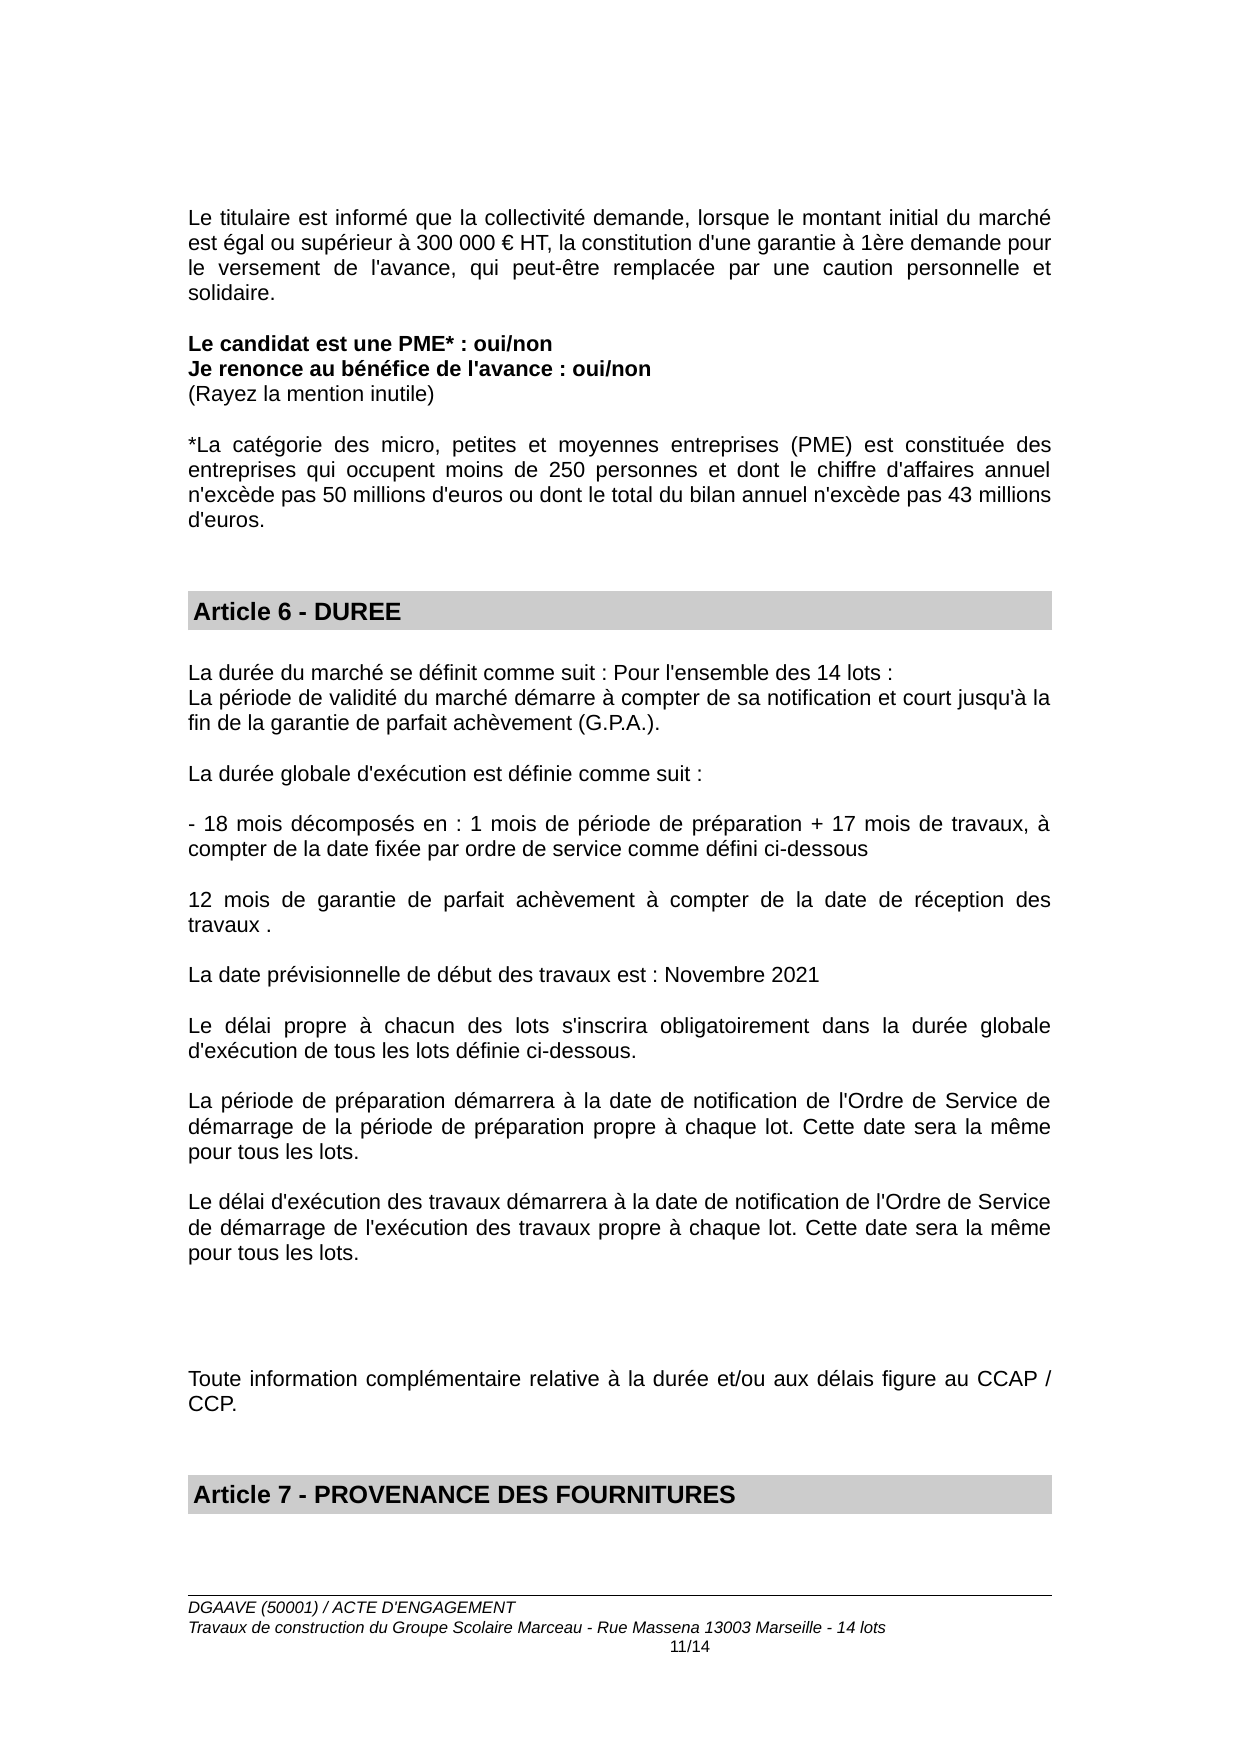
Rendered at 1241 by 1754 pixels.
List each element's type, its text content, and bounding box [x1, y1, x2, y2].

subtitle PROVENANCE DES FOURNITURES [190, 1477, 1050, 1512]
subtitle DUREE [190, 594, 1050, 628]
text La période de préparation démarrera à la date de notification de l'Ordre de Service de démarrage de la période de préparation propre à chaque lot. Cette date sera la même pour tous les lots. [188, 1088, 1052, 1164]
text La durée globale d'exécution est définie comme suit : [188, 761, 1052, 786]
text Toute information complémentaire relative à la durée et/ou aux délais figure au CCAP / CCP. [188, 1366, 1052, 1416]
text (Rayez la mention inutile) [188, 381, 1052, 406]
text Le candidat est une PME* : oui/non [188, 331, 1052, 356]
text Je renonce au bénéfice de l'avance : oui/non [188, 356, 1052, 381]
text La date prévisionnelle de début des travaux est : Novembre 2021 [188, 962, 1052, 987]
text La période de validité du marché démarre à compter de sa notification et court jusqu'à la fin de la garantie de parfait achèvement (G.P.A.). [188, 685, 1052, 735]
text Le délai propre à chacun des lots s'inscrira obligatoirement dans la durée globale d'exécution de tous les lots définie ci-dessous. [188, 1013, 1052, 1063]
text La durée du marché se définit comme suit : Pour l'ensemble des 14 lots : [188, 660, 1052, 685]
text Le titulaire est informé que la collectivité demande, lorsque le montant initial du marché est égal ou supérieur à 300 000 € HT, la constitution d'une garantie à 1ère demande pour le versement de l'avance, qui peut-être remplacée par une caution personnelle et solidaire. [188, 204, 1052, 305]
text Le délai d'exécution des travaux démarrera à la date de notification de l'Ordre de Service de démarrage de l'exécution des travaux propre à chaque lot. Cette date sera la même pour tous les lots. [188, 1189, 1052, 1265]
text 12 mois de garantie de parfait achèvement à compter de la date de réception des travaux . [188, 887, 1052, 937]
text - 18 mois décomposés en : 1 mois de période de préparation + 17 mois de travaux, à compter de la date fixée par ordre de service comme défini ci-dessous [188, 811, 1052, 861]
text *La catégorie des micro, petites et moyennes entreprises (PME) est constituée des entreprises qui occupent moins de 250 personnes et dont le chiffre d'affaires annuel n'excède pas 50 millions d'euros ou dont le total du bilan annuel n'excède pas 43 millions d'euros. [188, 431, 1052, 532]
